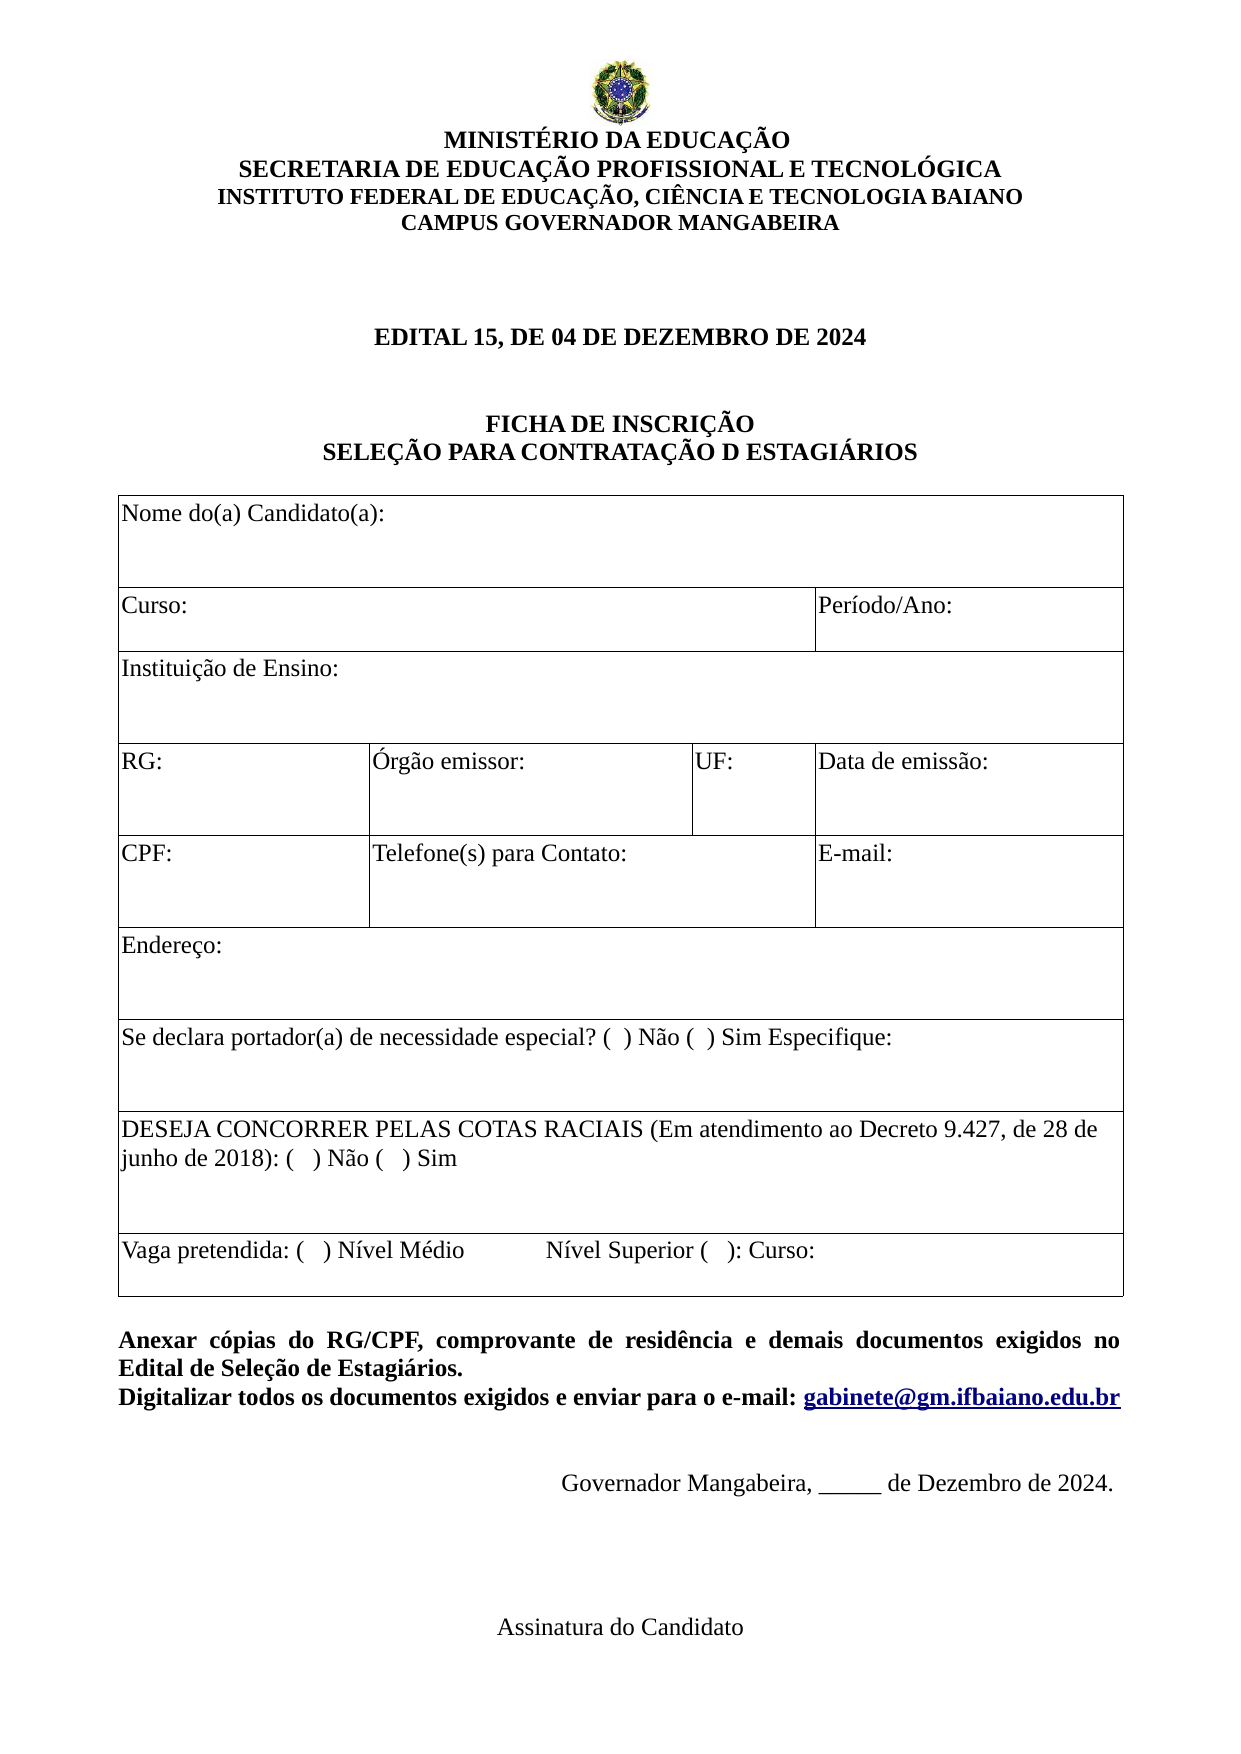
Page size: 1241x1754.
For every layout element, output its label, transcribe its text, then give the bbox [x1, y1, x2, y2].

table_cell Endereço: [119, 928, 1123, 1019]
table_cell Período/Ano: [816, 588, 1123, 651]
table_cell Instituição de Ensino: [119, 652, 1123, 743]
table_header Nome do(a) Candidato(a): [119, 496, 1123, 587]
table_cell Órgão emissor: [370, 744, 692, 835]
table_cell Vaga pretendida: ( ) Nível Médio Nível Superior ( ): Curso: [119, 1234, 1123, 1296]
table_cell Curso: [119, 588, 815, 651]
table_cell RG: [119, 744, 369, 835]
text FICHA DE INSCRIÇÃO [118, 409, 1122, 437]
table_cell Se declara portador(a) de necessidade especial? ( ) Não ( ) Sim Especifique: [119, 1020, 1123, 1111]
table_cell DESEJA CONCORRER PELAS COTAS RACIAIS (Em atendimento ao Decreto 9.427, de 28 de junho de 2018): ( ) Não ( ) Sim [119, 1112, 1123, 1232]
table_cell CPF: [119, 836, 369, 927]
text Digitalizar todos os documentos exigidos e enviar para o e-mail: gabinete@gm.ifbaiano.edu.br [118, 1382, 1122, 1411]
table_cell Data de emissão: [816, 744, 1123, 835]
table_cell E-mail: [816, 836, 1123, 927]
text Assinatura do Candidato [118, 1612, 1122, 1641]
picture [589, 59, 652, 126]
text Anexar cópias do RG/CPF, comprovante de residência e demais documentos exigidos no Edital de Seleção de Estagiários. [118, 1325, 1122, 1382]
text EDITAL 15, DE 04 DE DEZEMBRO DE 2024 [118, 322, 1122, 351]
table_cell UF: [693, 744, 815, 835]
table_cell Telefone(s) para Contato: [370, 836, 815, 927]
text SELEÇÃO PARA CONTRATAÇÃO D ESTAGIÁRIOS [118, 437, 1122, 466]
text Governador Mangabeira, _____ de Dezembro de 2024. [118, 1468, 1122, 1497]
